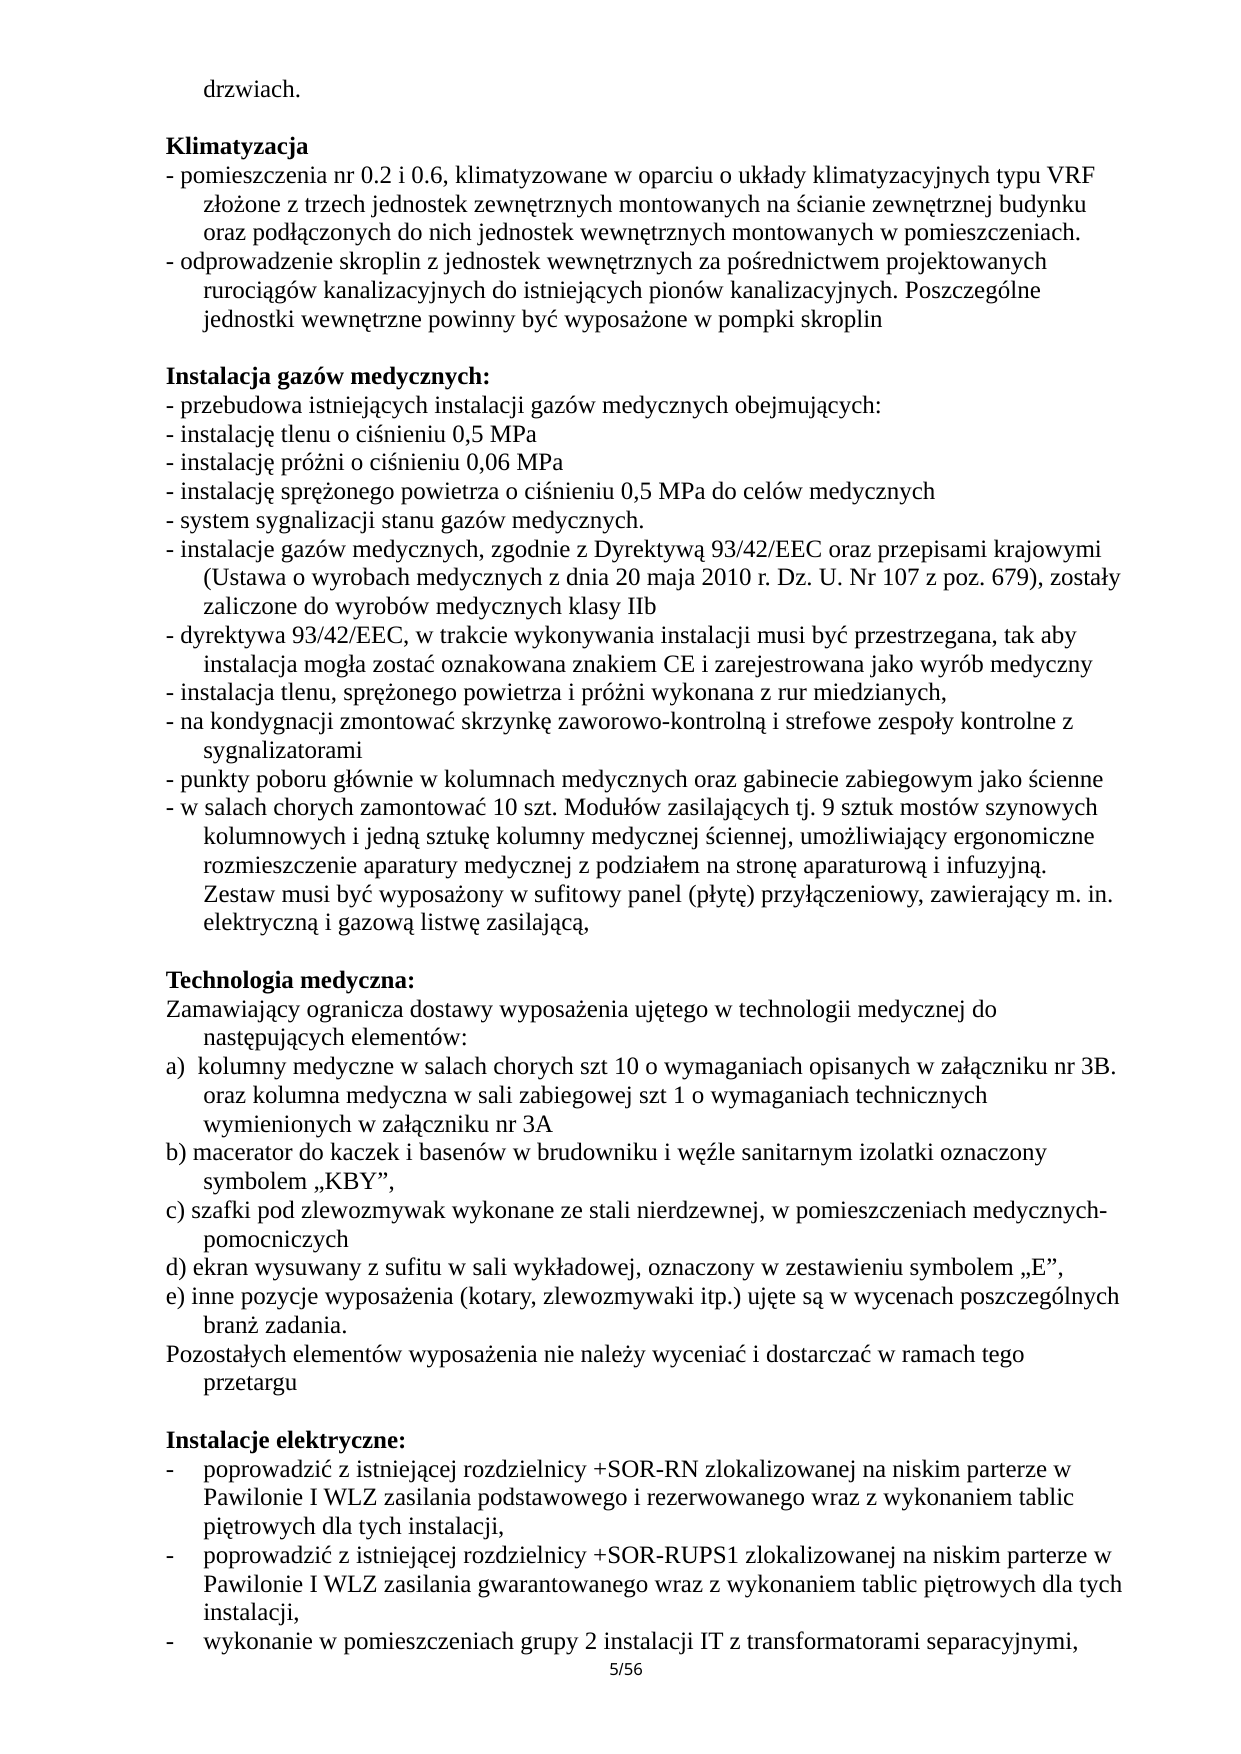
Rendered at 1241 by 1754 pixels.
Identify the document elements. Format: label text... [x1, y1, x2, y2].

text - na kondygnacji zmontować skrzynkę zaworowo-kontrolną i strefowe zespoły kontrolne z sygnalizatorami [166, 706, 1123, 764]
text - poprowadzić z istniejącej rozdzielnicy +SOR-RUPS1 zlokalizowanej na niskim parterze w Pawilonie I WLZ zasilania gwarantowanego wraz z wykonaniem tablic piętrowych dla tych instalacji, [166, 1540, 1123, 1626]
text - pomieszczenia nr 0.2 i 0.6, klimatyzowane w oparciu o układy klimatyzacyjnych typu VRF złożone z trzech jednostek zewnętrznych montowanych na ścianie zewnętrznej budynku oraz podłączonych do nich jednostek wewnętrznych montowanych w pomieszczeniach. [166, 160, 1123, 246]
text Instalacja gazów medycznych: [166, 361, 1123, 390]
text - instalację próżni o ciśnieniu 0,06 MPa [166, 447, 1123, 476]
text - system sygnalizacji stanu gazów medycznych. [166, 505, 1123, 534]
text - dyrektywa 93/42/EEC, w trakcie wykonywania instalacji musi być przestrzegana, tak aby instalacja mogła zostać oznakowana znakiem CE i zarejestrowana jako wyrób medyczny [166, 620, 1123, 677]
text a) kolumny medyczne w salach chorych szt 10 o wymaganiach opisanych w załączniku nr 3B. oraz kolumna medyczna w sali zabiegowej szt 1 o wymaganiach technicznych wymienionych w załączniku nr 3A [166, 1051, 1123, 1137]
text b) macerator do kaczek i basenów w brudowniku i węźle sanitarnym izolatki oznaczony symbolem „KBY”, [166, 1137, 1123, 1195]
text c) szafki pod zlewozmywak wykonane ze stali nierdzewnej, w pomieszczeniach medycznych-pomocniczych [166, 1195, 1123, 1252]
text - instalacja tlenu, sprężonego powietrza i próżni wykonana z rur miedzianych, [166, 677, 1123, 706]
text drzwiach. [166, 74, 1123, 102]
text - w salach chorych zamontować 10 szt. Modułów zasilających tj. 9 sztuk mostów szynowych kolumnowych i jedną sztukę kolumny medycznej ściennej, umożliwiający ergonomiczne rozmieszczenie aparatury medycznej z podziałem na stronę aparaturową i infuzyjną. Zestaw musi być wyposażony w sufitowy panel (płytę) przyłączeniowy, zawierający m. in. elektryczną i gazową listwę zasilającą, [166, 792, 1123, 936]
text - punkty poboru głównie w kolumnach medycznych oraz gabinecie zabiegowym jako ścienne [166, 764, 1123, 792]
text Technologia medyczna: [166, 965, 1123, 994]
text - instalacje gazów medycznych, zgodnie z Dyrektywą 93/42/EEC oraz przepisami krajowymi (Ustawa o wyrobach medycznych z dnia 20 maja 2010 r. Dz. U. Nr 107 z poz. 679), zostały zaliczone do wyrobów medycznych klasy IIb [166, 534, 1123, 620]
text Zamawiający ogranicza dostawy wyposażenia ujętego w technologii medycznej do następujących elementów: [166, 994, 1123, 1051]
text - odprowadzenie skroplin z jednostek wewnętrznych za pośrednictwem projektowanych rurociągów kanalizacyjnych do istniejących pionów kanalizacyjnych. Poszczególne jednostki wewnętrzne powinny być wyposażone w pompki skroplin [166, 246, 1123, 332]
text - instalację tlenu o ciśnieniu 0,5 MPa [166, 419, 1123, 447]
text d) ekran wysuwany z sufitu w sali wykładowej, oznaczony w zestawieniu symbolem „E”, [166, 1252, 1123, 1281]
text Pozostałych elementów wyposażenia nie należy wyceniać i dostarczać w ramach tego przetargu [166, 1339, 1123, 1396]
text Klimatyzacja [166, 131, 1123, 160]
text - instalację sprężonego powietrza o ciśnieniu 0,5 MPa do celów medycznych [166, 476, 1123, 505]
text e) inne pozycje wyposażenia (kotary, zlewozmywaki itp.) ujęte są w wycenach poszczególnych branż zadania. [166, 1281, 1123, 1339]
text - wykonanie w pomieszczeniach grupy 2 instalacji IT z transformatorami separacyjnymi, [166, 1626, 1123, 1655]
text Instalacje elektryczne: [166, 1425, 1123, 1454]
text - przebudowa istniejących instalacji gazów medycznych obejmujących: [166, 390, 1123, 419]
text - poprowadzić z istniejącej rozdzielnicy +SOR-RN zlokalizowanej na niskim parterze w Pawilonie I WLZ zasilania podstawowego i rezerwowanego wraz z wykonaniem tablic piętrowych dla tych instalacji, [166, 1454, 1123, 1540]
